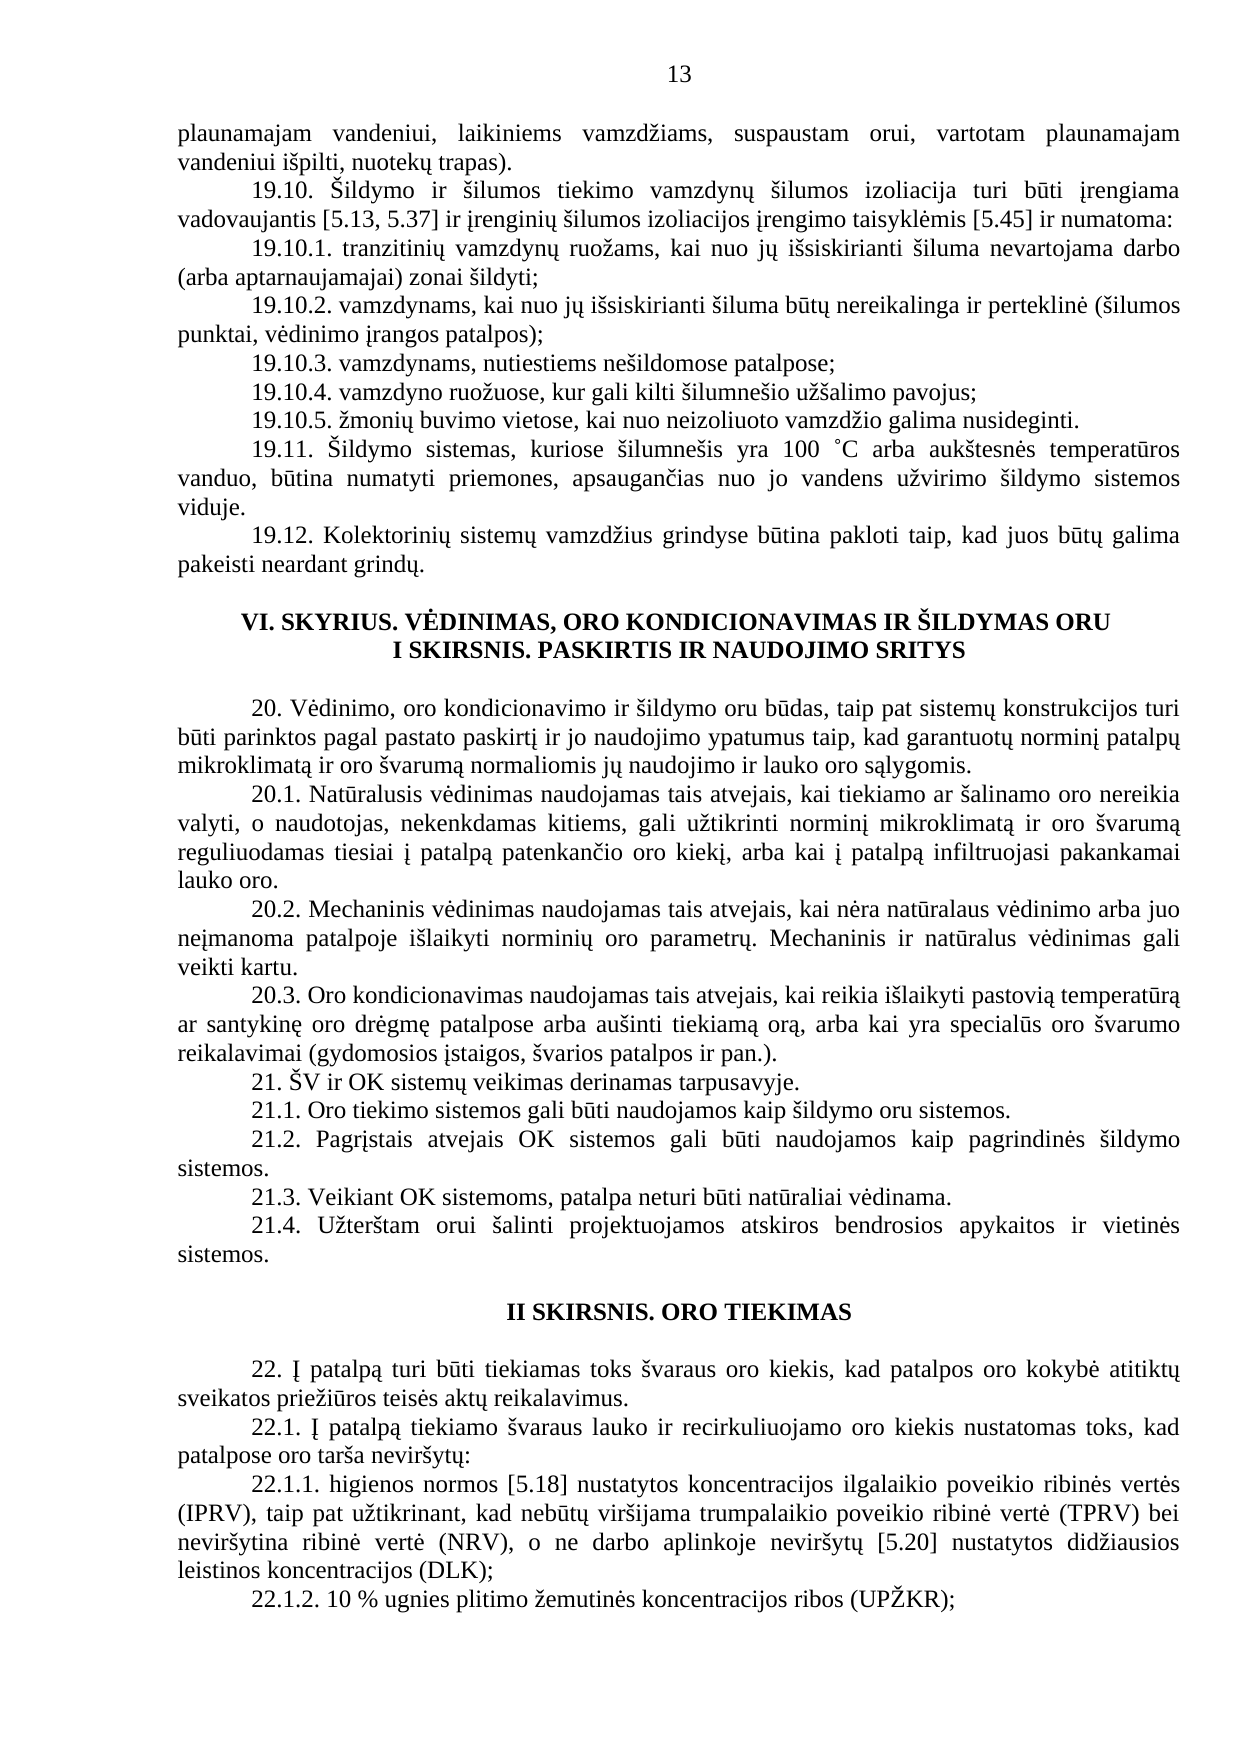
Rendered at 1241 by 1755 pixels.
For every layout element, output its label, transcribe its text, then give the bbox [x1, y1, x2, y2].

text 19.10.1. tranzitinių vamzdynų ruožams, kai nuo jų išsiskirianti šiluma nevartojama darbo (arba aptarnaujamajai) zonai šildyti; [177, 233, 1181, 291]
text 22.1. Į patalpą tiekiamo švaraus lauko ir recirkuliuojamo oro kiekis nustatomas toks, kad patalpose oro tarša neviršytų: [177, 1412, 1181, 1469]
text 19.10.5. žmonių buvimo vietose, kai nuo neizoliuoto vamzdžio galima nusideginti. [177, 406, 1181, 434]
text plaunamajam vandeniui, laikiniems vamzdžiams, suspaustam orui, vartotam plaunamajam vandeniui išpilti, nuotekų trapas). [177, 118, 1181, 176]
text 21.2. Pagrįstais atvejais OK sistemos gali būti naudojamos kaip pagrindinės šildymo sistemos. [177, 1124, 1181, 1182]
text II SKIRSNIS. ORO TIEKIMAS [177, 1297, 1181, 1326]
text 19.12. Kolektorinių sistemų vamzdžius grindyse būtina pakloti taip, kad juos būtų galima pakeisti neardant grindų. [177, 521, 1181, 578]
text 19.11. Šildymo sistemas, kuriose šilumnešis yra 100 ˚C arba aukštesnės temperatūros vanduo, būtina numatyti priemones, apsaugančias nuo jo vandens užvirimo šildymo sistemos viduje. [177, 434, 1181, 521]
text 21. ŠV ir OK sistemų veikimas derinamas tarpusavyje. [177, 1067, 1181, 1096]
text 22.1.1. higienos normos [5.18] nustatytos koncentracijos ilgalaikio poveikio ribinės vertės (IPRV), taip pat užtikrinant, kad nebūtų viršijama trumpalaikio poveikio ribinė vertė (TPRV) bei neviršytina ribinė vertė (NRV), o ne darbo aplinkoje neviršytų [5.20] nustatytos didžiausios leistinos koncentracijos (DLK); [177, 1469, 1181, 1584]
text 22.1.2. 10 % ugnies plitimo žemutinės koncentracijos ribos (UPŽKR); [177, 1584, 1181, 1613]
text 22. Į patalpą turi būti tiekiamas toks švaraus oro kiekis, kad patalpos oro kokybė atitiktų sveikatos priežiūros teisės aktų reikalavimus. [177, 1354, 1181, 1412]
text I SKIRSNIS. PASKIRTIS IR NAUDOJIMO SRITYS [177, 636, 1181, 664]
text 20. Vėdinimo, oro kondicionavimo ir šildymo oru būdas, taip pat sistemų konstrukcijos turi būti parinktos pagal pastato paskirtį ir jo naudojimo ypatumus taip, kad garantuotų norminį patalpų mikroklimatą ir oro švarumą normaliomis jų naudojimo ir lauko oro sąlygomis. [177, 693, 1181, 779]
text 19.10.4. vamzdyno ruožuose, kur gali kilti šilumnešio užšalimo pavojus; [177, 377, 1181, 406]
text 21.3. Veikiant OK sistemoms, patalpa neturi būti natūraliai vėdinama. [177, 1182, 1181, 1211]
text 19.10. Šildymo ir šilumos tiekimo vamzdynų šilumos izoliacija turi būti įrengiama vadovaujantis [5.13, 5.37] ir įrenginių šilumos izoliacijos įrengimo taisyklėmis [5.45] ir numatoma: [177, 176, 1181, 233]
text VI. SKYRIUS. VĖDINIMAS, ORO KONDICIONAVIMAS IR ŠILDYMAS ORU [177, 607, 1181, 636]
text 20.2. Mechaninis vėdinimas naudojamas tais atvejais, kai nėra natūralaus vėdinimo arba juo neįmanoma patalpoje išlaikyti norminių oro parametrų. Mechaninis ir natūralus vėdinimas gali veikti kartu. [177, 894, 1181, 981]
text 19.10.3. vamzdynams, nutiestiems nešildomose patalpose; [177, 348, 1181, 377]
text 20.3. Oro kondicionavimas naudojamas tais atvejais, kai reikia išlaikyti pastovią temperatūrą ar santykinę oro drėgmę patalpose arba aušinti tiekiamą orą, arba kai yra specialūs oro švarumo reikalavimai (gydomosios įstaigos, švarios patalpos ir pan.). [177, 981, 1181, 1067]
text 21.4. Užterštam orui šalinti projektuojamos atskiros bendrosios apykaitos ir vietinės sistemos. [177, 1211, 1181, 1268]
text 21.1. Oro tiekimo sistemos gali būti naudojamos kaip šildymo oru sistemos. [177, 1096, 1181, 1124]
text 19.10.2. vamzdynams, kai nuo jų išsiskirianti šiluma būtų nereikalinga ir perteklinė (šilumos punktai, vėdinimo įrangos patalpos); [177, 291, 1181, 348]
text 20.1. Natūralusis vėdinimas naudojamas tais atvejais, kai tiekiamo ar šalinamo oro nereikia valyti, o naudotojas, nekenkdamas kitiems, gali užtikrinti norminį mikroklimatą ir oro švarumą reguliuodamas tiesiai į patalpą patenkančio oro kiekį, arba kai į patalpą infiltruojasi pakankamai lauko oro. [177, 779, 1181, 894]
